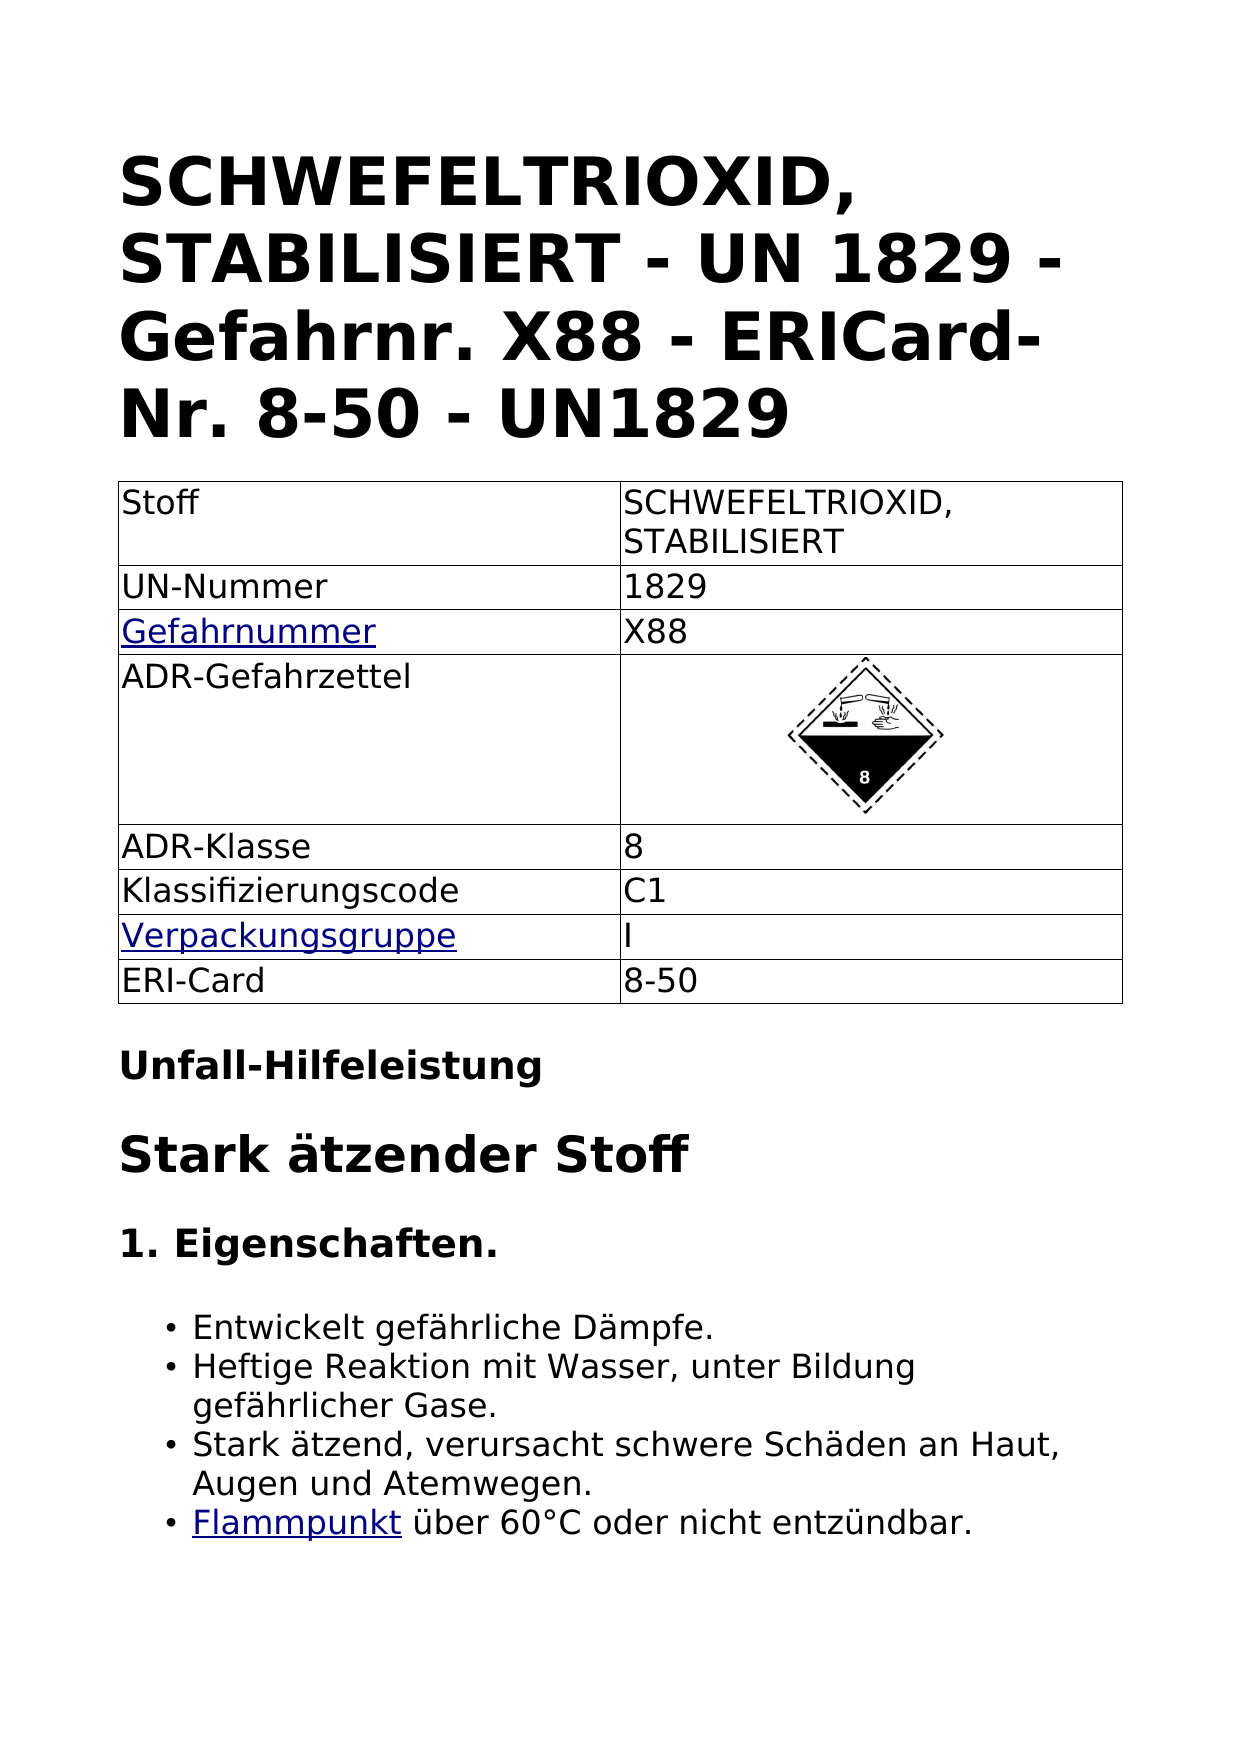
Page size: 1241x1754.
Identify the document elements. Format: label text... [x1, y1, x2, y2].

picture [787, 657, 944, 814]
list Entwickelt gefährliche Dämpfe. [177, 1309, 1122, 1348]
table_cell ADR-Klasse [119, 825, 620, 869]
table_cell Verpackungsgruppe [119, 915, 620, 958]
list Stark ätzend, verursacht schwere Schäden an Haut, Augen und Atemwegen. [177, 1425, 1122, 1503]
table_cell Gefahrnummer [119, 610, 620, 654]
subtitle 1. Eigenschaften. [118, 1222, 1122, 1267]
table_header Stoff [119, 482, 620, 564]
table_cell ERI-Card [119, 960, 620, 1003]
table_cell UN-Nummer [119, 566, 620, 609]
table_cell I [621, 915, 1122, 958]
subtitle Unfall-Hilfeleistung [118, 1043, 1122, 1088]
table_cell 8-50 [621, 960, 1122, 1003]
table_cell 8 [621, 825, 1122, 869]
table_header SCHWEFELTRIOXID, STABILISIERT [621, 482, 1122, 564]
table_cell Klassifizierungscode [119, 870, 620, 914]
table_cell 1829 [621, 566, 1122, 609]
subtitle Stark ätzender Stoff [118, 1126, 1122, 1184]
list Heftige Reaktion mit Wasser, unter Bildung gefährlicher Gase. [177, 1348, 1122, 1425]
subtitle SCHWEFELTRIOXID, STABILISIERT - UN 1829 - Gefahrnr. X88 - ERICard-Nr. 8-50 - UN1829 [118, 143, 1122, 453]
list Flammpunkt über 60°C oder nicht entzündbar. [177, 1503, 1122, 1542]
table_cell C1 [621, 870, 1122, 914]
table_cell [621, 655, 1122, 824]
table_cell ADR-Gefahrzettel [119, 655, 620, 824]
table_cell X88 [621, 610, 1122, 654]
